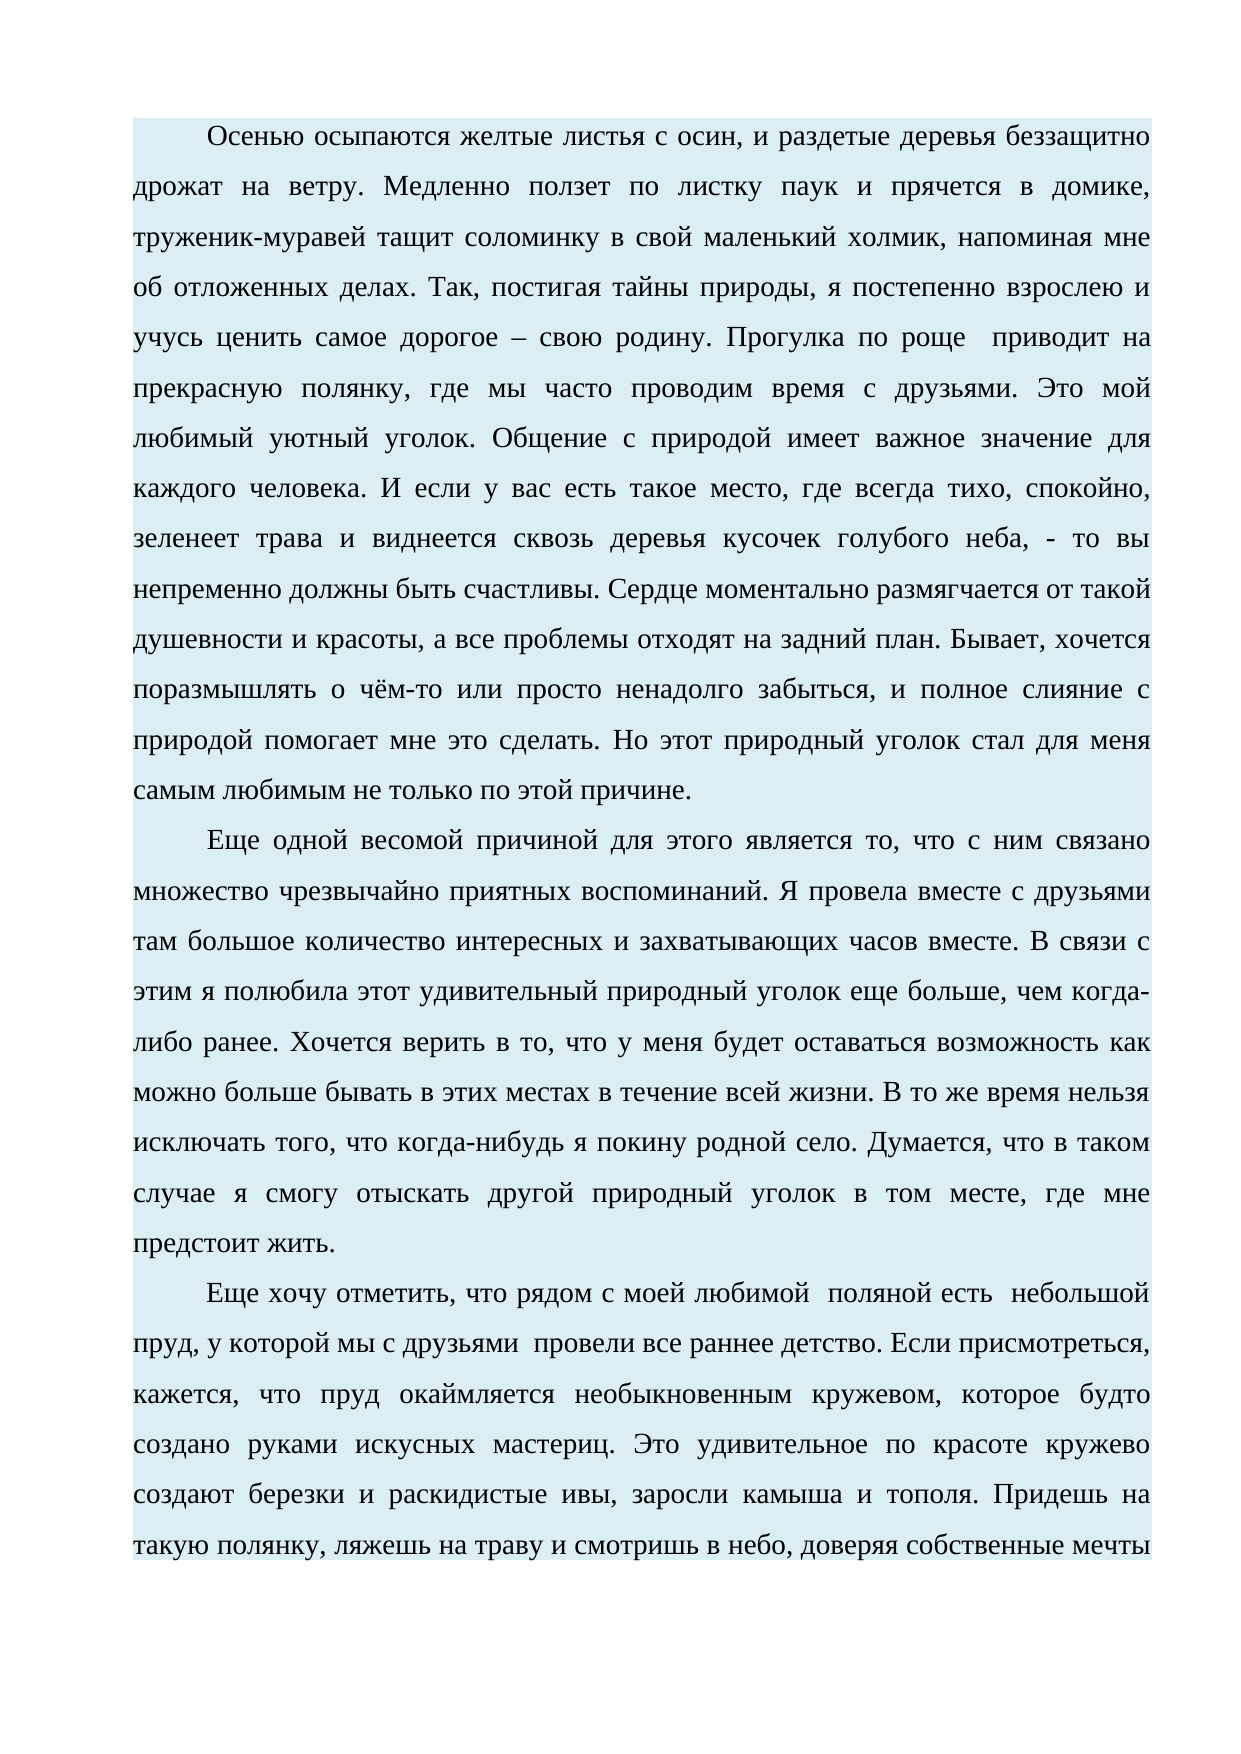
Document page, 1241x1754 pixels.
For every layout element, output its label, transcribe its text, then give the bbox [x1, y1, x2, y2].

text Осенью осыпаются желтые листья с осин, и раздетые деревья беззащитно дрожат на ветру. Медленно ползет по листку паук и прячется в домике, труженик-муравей тащит соломинку в свой маленький холмик, напоминая мне об отложенных делах. Так, постигая тайны природы, я постепенно взрослею и учусь ценить самое дорогое – свою родину. Прогулка по роще приводит на прекрасную полянку, где мы часто проводим время с друзьями. Это мой любимый уютный уголок. Общение с природой имеет важное значение для каждого человека. И если у вас есть такое место, где всегда тихо, спокойно, зеленеет трава и виднеется сквозь деревья кусочек голубого неба, - то вы непременно должны быть счастливы. Сердце моментально размягчается от такой душевности и красоты, а все проблемы отходят на задний план. Бывает, хочется поразмышлять о чём-то или просто ненадолго забыться, и полное слияние с природой помогает мне это сделать. Но этот природный уголок стал для меня самым любимым не только по этой причине. Еще одной весомой причиной для этого является то, что с ним связано множество чрезвычайно приятных воспоминаний. Я провела вместе с друзьями там большое количество интересных и захватывающих часов вместе. В связи с этим я полюбила этот удивительный природный уголок еще больше, чем когда-либо ранее. Хочется верить в то, что у меня будет оставаться возможность как можно больше бывать в этих местах в течение всей жизни. В то же время нельзя исключать того, что когда-нибудь я покину родной село. Думается, что в таком случае я смогу отыскать другой природный уголок в том месте, где мне предстоит жить. [133, 118, 1152, 1258]
text Еще хочу отметить, что рядом с моей любимой поляной есть небольшой пруд, у которой мы с друзьями провели все раннее детство. Если присмотреться, кажется, что пруд окаймляется необыкновенным кружевом, которое будто создано руками искусных мастериц. Это удивительное по красоте кружево создают березки и раскидистые ивы, заросли камыша и тополя. Придешь на такую полянку, ляжешь на траву и смотришь в небо, доверяя собственные мечты [133, 1275, 1152, 1560]
